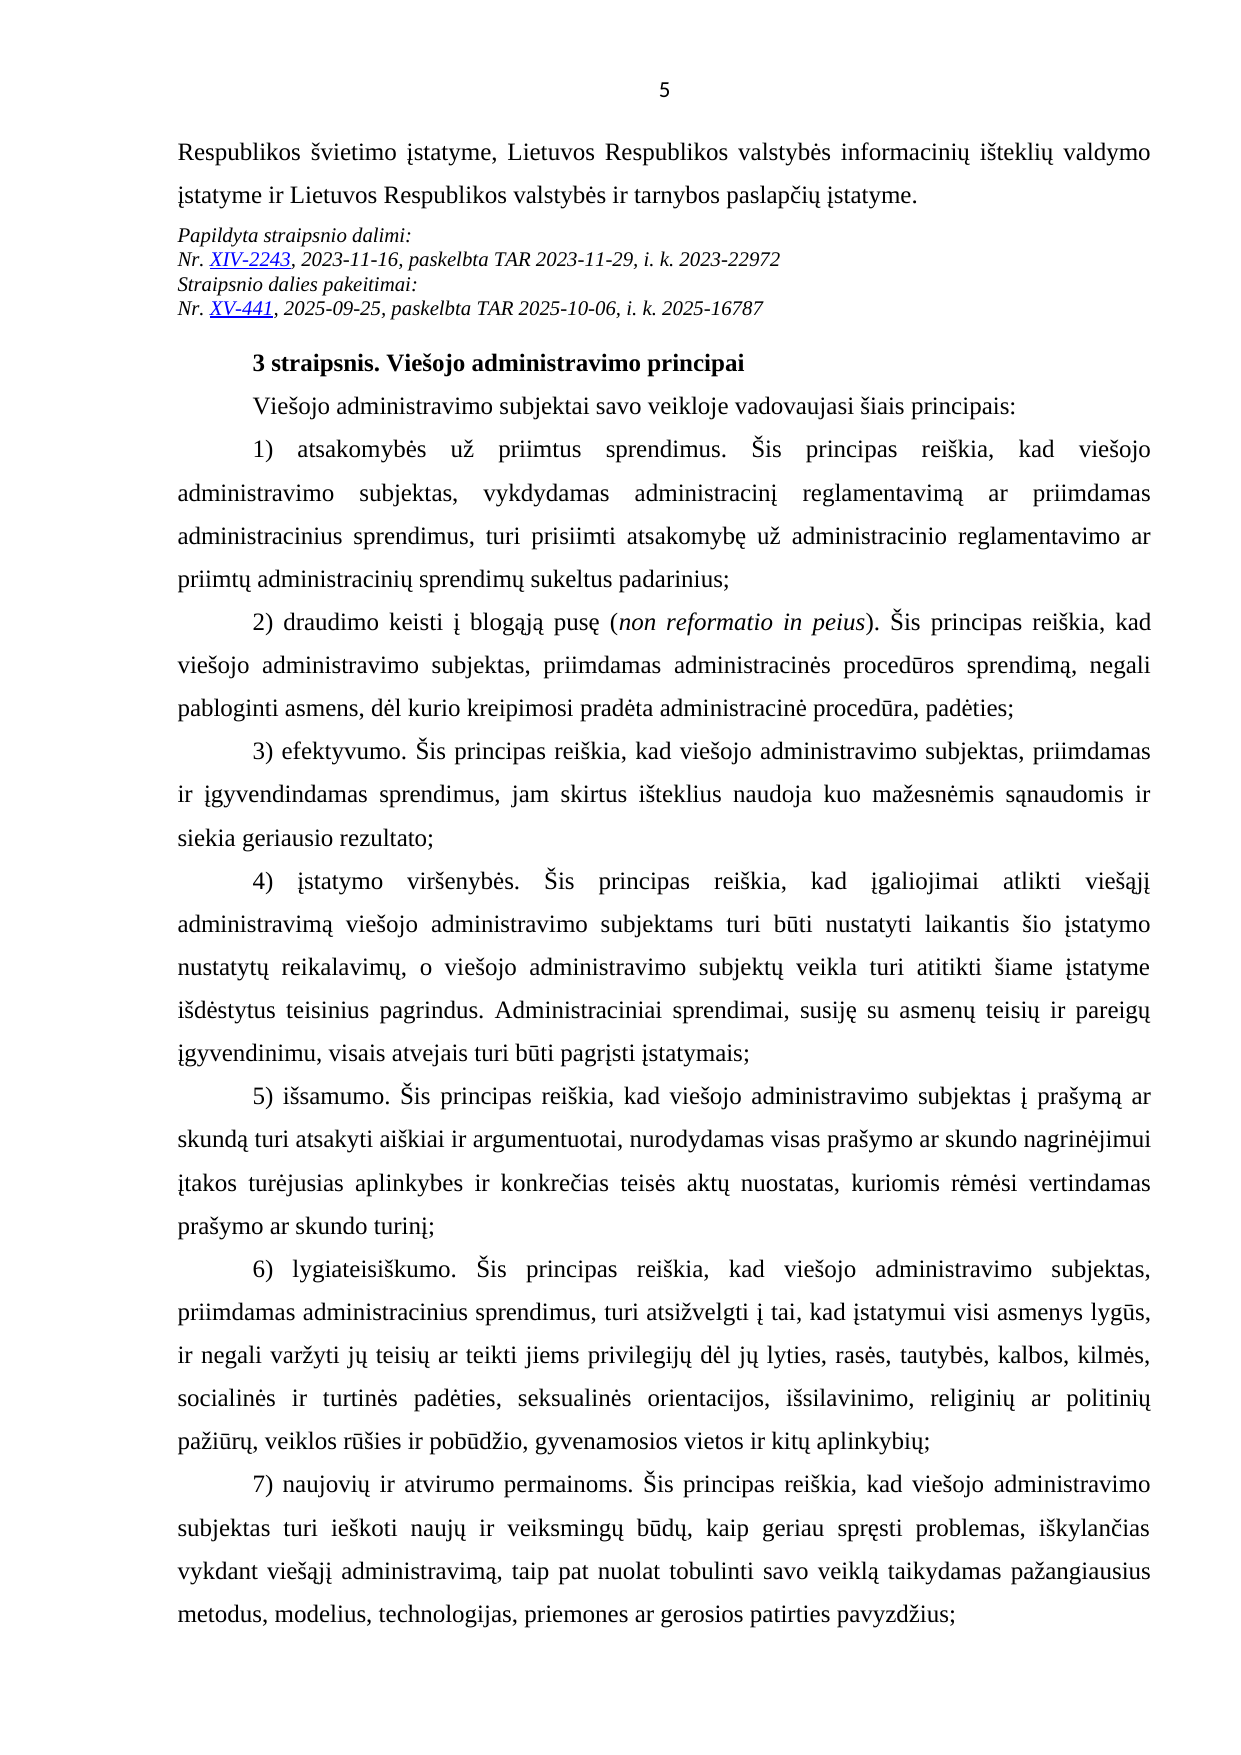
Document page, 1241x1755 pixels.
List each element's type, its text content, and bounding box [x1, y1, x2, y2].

text Respublikos švietimo įstatyme, Lietuvos Respublikos valstybės informacinių išteklių valdymo įstatyme ir Lietuvos Respublikos valstybės ir tarnybos paslapčių įstatyme. [177, 137, 1152, 209]
text 3) efektyvumo. Šis principas reiškia, kad viešojo administravimo subjektas, priimdamas ir įgyvendindamas sprendimus, jam skirtus išteklius naudoja kuo mažesnėmis sąnaudomis ir siekia geriausio rezultato; [177, 736, 1152, 851]
text 3 straipsnis. Viešojo administravimo principai [177, 348, 1152, 377]
text Papildyta straipsnio dalimi: [177, 223, 1152, 247]
text Nr. XV-441, 2025-09-25, paskelbta TAR 2025-10-06, i. k. 2025-16787 [177, 296, 1152, 319]
text 2) draudimo keisti į blogąją pusę (non reformatio in peius). Šis principas reiškia, kad viešojo administravimo subjektas, priimdamas administracinės procedūros sprendimą, negali pabloginti asmens, dėl kurio kreipimosi pradėta administracinė procedūra, padėties; [177, 607, 1152, 722]
text Viešojo administravimo subjektai savo veikloje vadovaujasi šiais principais: [177, 391, 1152, 420]
text Nr. XIV-2243, 2023-11-16, paskelbta TAR 2023-11-29, i. k. 2023-22972 [177, 247, 1152, 271]
text 7) naujovių ir atvirumo permainoms. Šis principas reiškia, kad viešojo administravimo subjektas turi ieškoti naujų ir veiksmingų būdų, kaip geriau spręsti problemas, iškylančias vykdant viešąjį administravimą, taip pat nuolat tobulinti savo veiklą taikydamas pažangiausius metodus, modelius, technologijas, priemones ar gerosios patirties pavyzdžius; [177, 1469, 1152, 1628]
text 6) lygiateisiškumo. Šis principas reiškia, kad viešojo administravimo subjektas, priimdamas administracinius sprendimus, turi atsižvelgti į tai, kad įstatymui visi asmenys lygūs, ir negali varžyti jų teisių ar teikti jiems privilegijų dėl jų lyties, rasės, tautybės, kalbos, kilmės, socialinės ir turtinės padėties, seksualinės orientacijos, išsilavinimo, religinių ar politinių pažiūrų, veiklos rūšies ir pobūdžio, gyvenamosios vietos ir kitų aplinkybių; [177, 1254, 1152, 1455]
text Straipsnio dalies pakeitimai: [177, 271, 1152, 296]
text 5) išsamumo. Šis principas reiškia, kad viešojo administravimo subjektas į prašymą ar skundą turi atsakyti aiškiai ir argumentuotai, nurodydamas visas prašymo ar skundo nagrinėjimui įtakos turėjusias aplinkybes ir konkrečias teisės aktų nuostatas, kuriomis rėmėsi vertindamas prašymo ar skundo turinį; [177, 1081, 1152, 1239]
text 1) atsakomybės už priimtus sprendimus. Šis principas reiškia, kad viešojo administravimo subjektas, vykdydamas administracinį reglamentavimą ar priimdamas administracinius sprendimus, turi prisiimti atsakomybę už administracinio reglamentavimo ar priimtų administracinių sprendimų sukeltus padarinius; [177, 434, 1152, 593]
text 4) įstatymo viršenybės. Šis principas reiškia, kad įgaliojimai atlikti viešąjį administravimą viešojo administravimo subjektams turi būti nustatyti laikantis šio įstatymo nustatytų reikalavimų, o viešojo administravimo subjektų veikla turi atitikti šiame įstatyme išdėstytus teisinius pagrindus. Administraciniai sprendimai, susiję su asmenų teisių ir pareigų įgyvendinimu, visais atvejais turi būti pagrįsti įstatymais; [177, 866, 1152, 1067]
